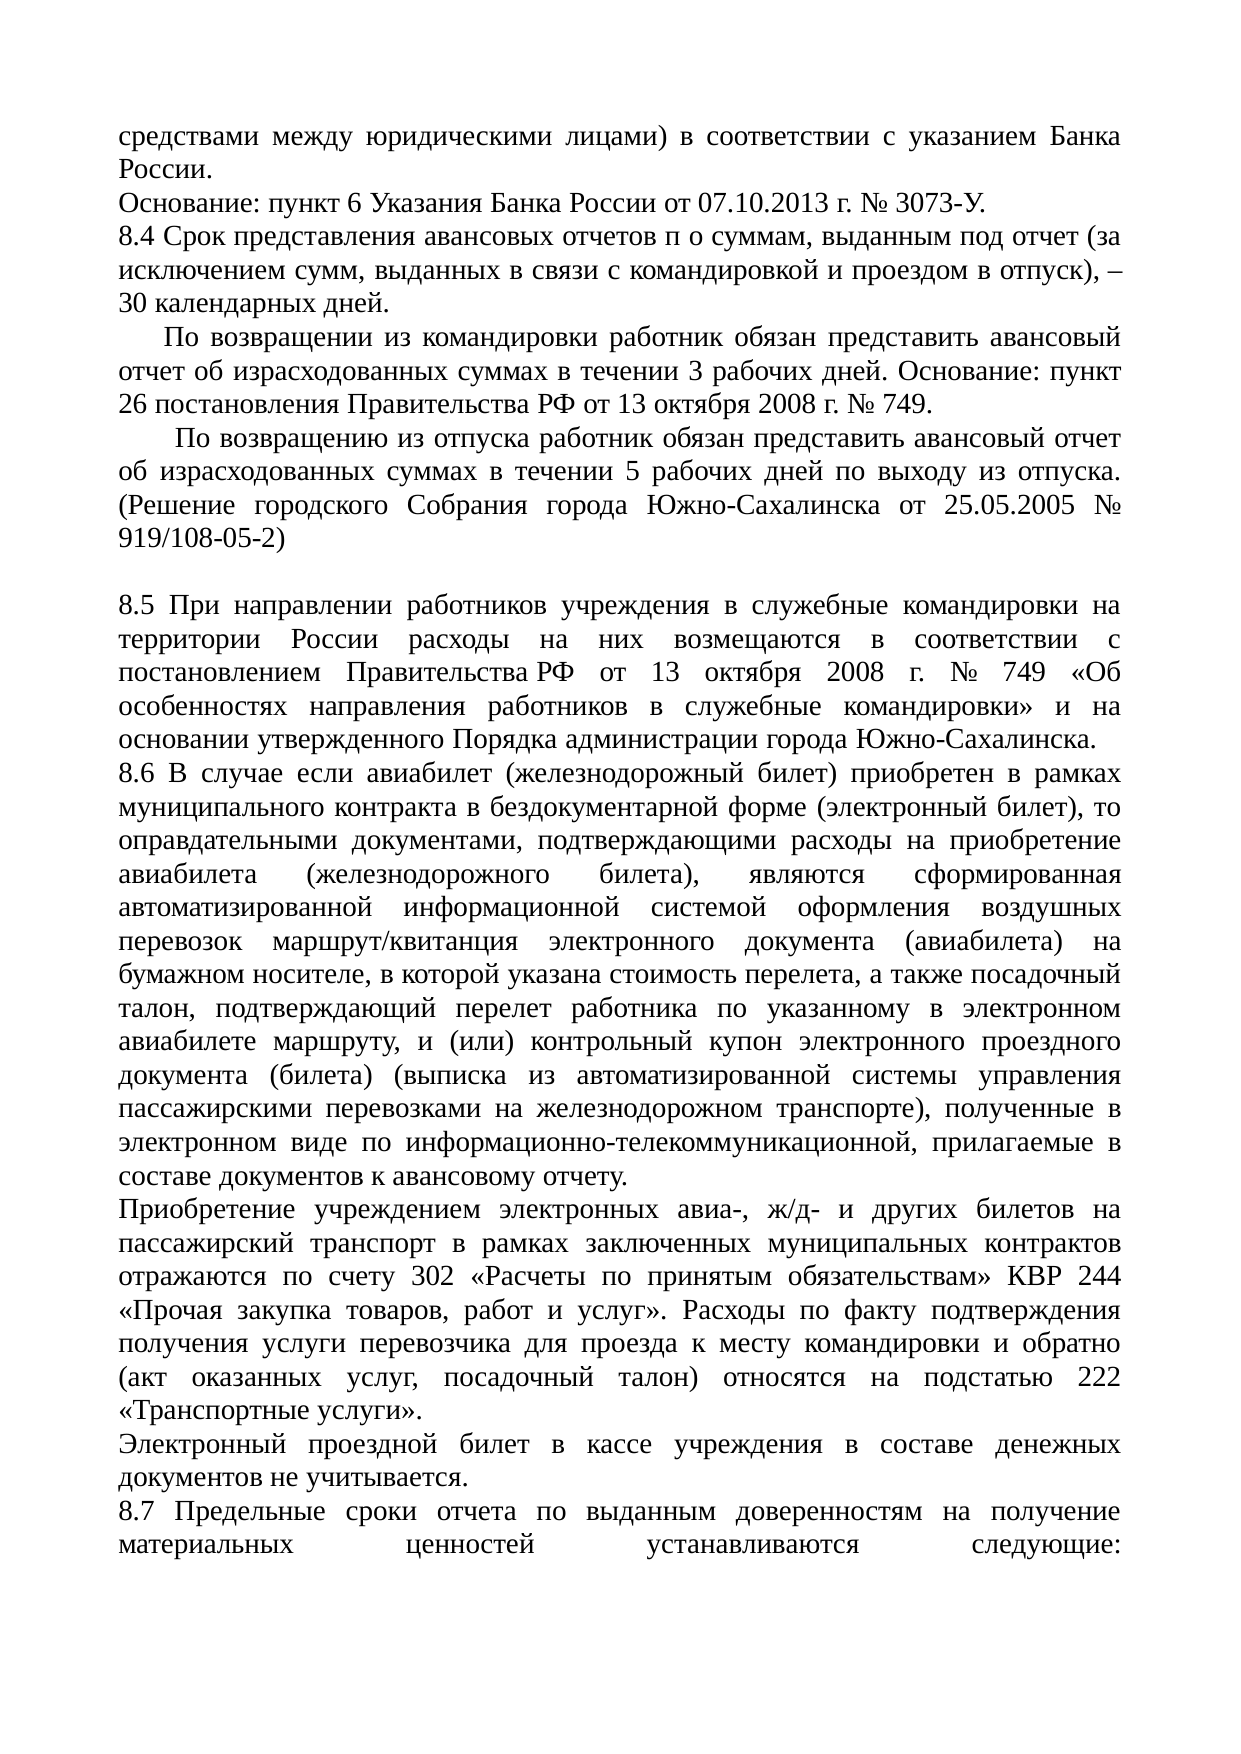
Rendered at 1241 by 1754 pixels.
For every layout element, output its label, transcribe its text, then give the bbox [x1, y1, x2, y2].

text 8.5 При направлении работников учреждения в служебные командировки на территории России расходы на них возмещаются в соответствии с постановлением Правительства РФ от 13 октября 2008 г. № 749 «Об особенностях направления работников в служебные командировки» и на основании утвержденного Порядка администрации города Южно-Сахалинска. 8.6 В случае если авиабилет (железнодорожный билет) приобретен в рамках муниципального контракта в бездокументарной форме (электронный билет), то оправдательными документами, подтверждающими расходы на приобретение авиабилета (железнодорожного билета), являются сформированная автоматизированной информационной системой оформления воздушных перевозок маршрут/квитанция электронного документа (авиабилета) на бумажном носителе, в которой указана стоимость перелета, а также посадочный талон, подтверждающий перелет работника по указанному в электронном авиабилете маршруту, и (или) контрольный купон электронного проездного документа (билета) (выписка из автоматизированной системы управления пассажирскими перевозками на железнодорожном транспорте), полученные в электронном виде по информационно-телекоммуникационной, прилагаемые в составе документов к авансовому отчету. [118, 588, 1122, 1191]
text 8.4 Срок представления авансовых отчетов п о суммам, выданным под отчет (за исключением сумм, выданных в связи с командировкой и проездом в отпуск), – 30 календарных дней. [118, 219, 1122, 319]
text 8.7 Предельные сроки отчета по выданным доверенностям на получение материальных ценностей устанавливаются следующие: [118, 1493, 1122, 1560]
text По возвращении из командировки работник обязан представить авансовый отчет об израсходованных суммах в течении 3 рабочих дней. Основание: пункт 26 постановления Правительства РФ от 13 октября 2008 г. № 749. [118, 319, 1122, 420]
text средствами между юридическими лицами) в соответствии с указанием Банка России. Основание: пункт 6 Указания Банка России от 07.10.2013 г. № 3073-У. [118, 118, 1122, 219]
text Приобретение учреждением электронных авиа-, ж/д- и других билетов на пассажирский транспорт в рамках заключенных муниципальных контрактов отражаются по счету 302 «Расчеты по принятым обязательствам» КВР 244 «Прочая закупка товаров, работ и услуг». Расходы по факту подтверждения получения услуги перевозчика для проезда к месту командировки и обратно (акт оказанных услуг, посадочный талон) относятся на подстатью 222 «Транспортные услуги». [118, 1191, 1122, 1426]
text Электронный проездной билет в кассе учреждения в составе денежных документов не учитывается. [118, 1426, 1122, 1493]
text По возвращению из отпуска работник обязан представить авансовый отчет об израсходованных суммах в течении 5 рабочих дней по выходу из отпуска. (Решение городского Собрания города Южно-Сахалинска от 25.05.2005 № 919/108-05-2) [118, 420, 1122, 554]
